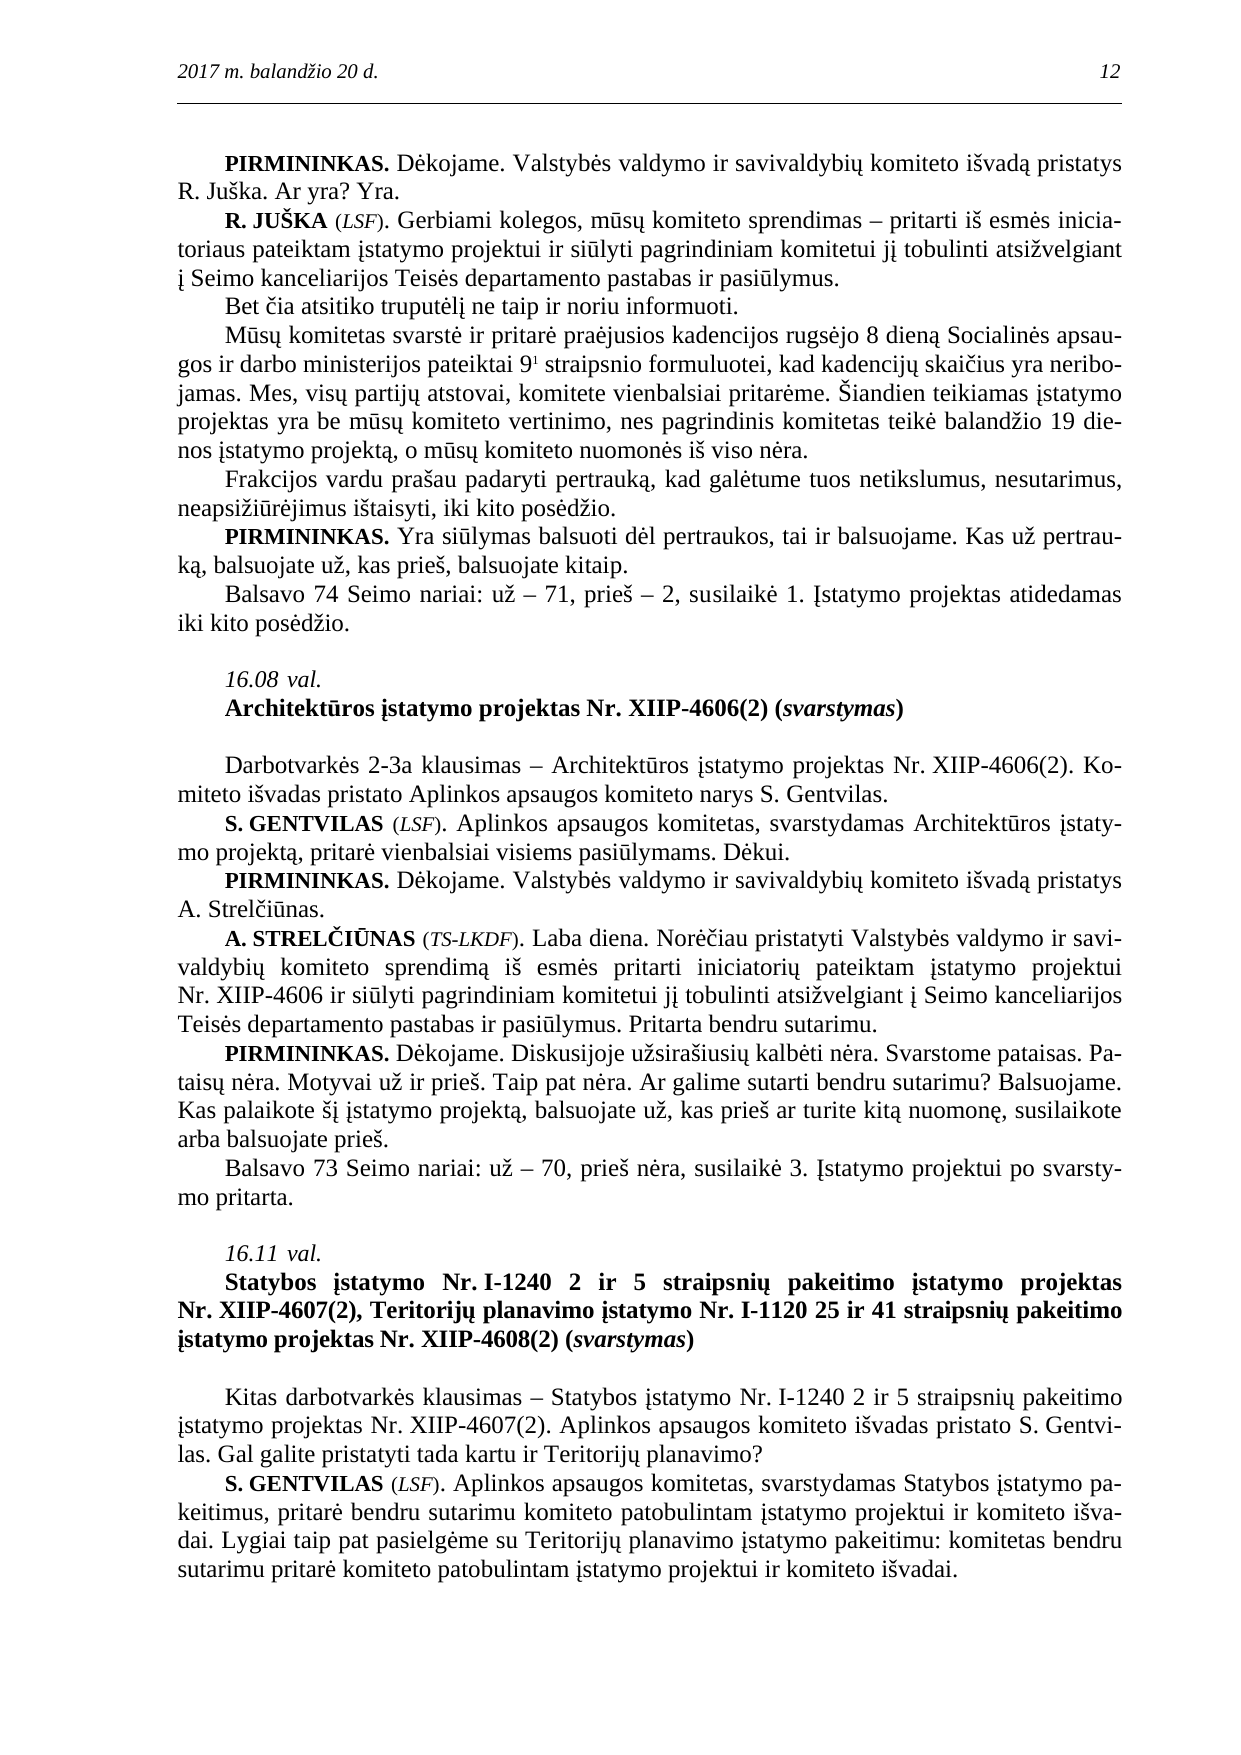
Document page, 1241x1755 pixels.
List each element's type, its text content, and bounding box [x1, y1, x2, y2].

text A. STRELČIŪNAS (TS-LKDF). La­ba die­na. No­rė­čiau pri­sta­ty­ti Vals­ty­bės val­dy­mo ir sa­vi­val­dy­bių ko­mi­te­to spren­di­mą iš es­mės pri­tar­ti ini­cia­to­rių pa­teik­tam įsta­ty­mo pro­jek­tui Nr. XIIP-4606 ir siū­ly­ti pa­grin­di­niam ko­mi­te­tui jį to­bu­lin­ti at­si­žvel­giant į Sei­mo kan­ce­lia­ri­jos Tei­sės de­par­ta­men­to pa­sta­bas ir pa­siū­ly­mus. Pri­tar­ta ben­dru su­ta­ri­mu. [177, 923, 1122, 1038]
text S. GENTVILAS (LSF). Ap­lin­kos ap­sau­gos ko­mi­te­tas, svars­ty­da­mas Ar­chi­tek­tū­ros įsta­ty­mo pro­jek­tą, pri­ta­rė vien­bal­siai vi­siems pa­siū­ly­mams. Dė­kui. [177, 808, 1122, 865]
text Sta­ty­bos įsta­ty­mo Nr. I-1240 2 ir 5 straips­nių pa­kei­ti­mo įsta­ty­mo pro­jek­tas Nr. XIIP-4607(2), Te­ri­to­ri­jų pla­na­vi­mo įsta­ty­mo Nr. I-1120 25 ir 41 straips­nių pa­kei­ti­mo įsta­ty­mo pro­jek­tas Nr. XIIP-4608(2) (svars­ty­mas) [177, 1267, 1122, 1353]
text 16.08 val. [224, 665, 1122, 693]
text Bal­sa­vo 74 Sei­mo na­riai: už – 71, prieš – 2, su­si­lai­kė 1. Įsta­ty­mo pro­jek­tas ati­de­da­mas iki ki­to po­sė­džio. [177, 579, 1122, 636]
text 16.11 val. [224, 1239, 1122, 1267]
text PIRMININKAS. Yra siū­ly­mas bal­suo­ti dėl per­trau­kos, tai ir bal­suo­ja­me. Kas už per­trau­ką, bal­suo­ja­te už, kas prieš, bal­suo­ja­te ki­taip. [177, 521, 1122, 579]
text Bet čia at­si­ti­ko tru­pu­tė­lį ne taip ir no­riu in­for­muo­ti. [177, 291, 1122, 320]
text Mū­sų ko­mi­te­tas svars­tė ir pri­ta­rė pra­ėju­sios ka­den­ci­jos rug­sė­jo 8 die­ną So­cia­li­nės ap­sau­gos ir dar­bo mi­nis­te­ri­jos pa­teik­tai 91 straips­nio for­mu­luo­tei, kad ka­den­ci­jų skai­čius yra ne­ri­bo­ja­mas. Mes, vi­sų par­ti­jų at­sto­vai, ko­mi­te­te vien­bal­siai pri­ta­rė­me. Šian­dien tei­kia­mas įsta­ty­mo pro­jek­tas yra be mū­sų ko­mi­te­to ver­ti­ni­mo, nes pa­grin­di­nis ko­mi­te­tas tei­kė ba­lan­džio 19 die­nos įsta­ty­mo pro­jek­tą, o mū­sų ko­mi­te­to nuo­mo­nės iš vi­so nė­ra. [177, 320, 1122, 464]
text PIRMININKAS. Dė­ko­ja­me. Vals­ty­bės val­dy­mo ir sa­vi­val­dy­bių ko­mi­te­to iš­va­dą pri­sta­tys R. Juš­ka. Ar yra? Yra. [177, 148, 1122, 205]
text Bal­sa­vo 73 Sei­mo na­riai: už – 70, prieš nė­ra, su­si­lai­kė 3. Įsta­ty­mo pro­jek­tui po svars­ty­mo pri­tar­ta. [177, 1153, 1122, 1210]
text Frak­ci­jos var­du pra­šau pa­da­ry­ti per­trau­ką, kad ga­lė­tu­me tuos ne­tiks­lu­mus, ne­su­ta­ri­mus, ne­ap­si­žiū­rė­ji­mus iš­tai­sy­ti, iki ki­to po­sė­džio. [177, 464, 1122, 521]
text R. JUŠKA (LSF). Ger­bia­mi ko­le­gos, mū­sų ko­mi­te­to spren­di­mas – pri­tar­ti iš es­mės ini­cia­to­riaus pa­teik­tam įsta­ty­mo pro­jek­tui ir siū­ly­ti pa­grin­di­niam ko­mi­te­tui jį to­bu­lin­ti at­si­žvel­giant į Sei­mo kan­ce­lia­ri­jos Tei­sės de­par­ta­men­to pa­sta­bas ir pa­siū­ly­mus. [177, 205, 1122, 291]
text Dar­bo­tvarkės 2-3a klau­si­mas – Ar­chi­tek­tū­ros įsta­ty­mo pro­jek­tas Nr. XIIP-4606(2). Ko­mi­te­to iš­va­das pri­sta­to Ap­lin­kos ap­sau­gos ko­mi­te­to na­rys S. Gent­vi­las. [177, 750, 1122, 808]
text PIRMININKAS. Dė­ko­ja­me. Dis­ku­si­jo­je už­si­ra­šiu­sių kal­bė­ti nė­ra. Svars­to­me pa­tai­sas. Pa­tai­sų nė­ra. Mo­ty­vai už ir prieš. Taip pat nė­ra. Ar ga­li­me su­tar­ti ben­dru su­ta­ri­mu? Bal­suo­ja­me. Kas pa­lai­ko­te šį įsta­ty­mo pro­jek­tą, bal­suo­ja­te už, kas prieš ar tu­ri­te ki­tą nuo­mo­nę, su­si­lai­ko­te ar­ba bal­suo­ja­te prieš. [177, 1038, 1122, 1153]
text Ki­tas dar­bo­tvarkės klau­si­mas – Sta­ty­bos įsta­ty­mo Nr. I-1240 2 ir 5 straips­nių pa­kei­ti­mo įsta­ty­mo pro­jek­tas Nr. XIIP-4607(2). Ap­lin­kos ap­sau­gos ko­mi­te­to iš­va­das pri­sta­to S. Gent­vi­las. Gal ga­li­te pri­sta­ty­ti ta­da kar­tu ir Te­ri­to­ri­jų pla­na­vi­mo? [177, 1382, 1122, 1468]
text Ar­chi­tek­tū­ros įsta­ty­mo pro­jek­tas Nr. XIIP-4606(2) (svars­ty­mas) [177, 693, 1122, 722]
text PIRMININKAS. Dė­ko­ja­me. Vals­ty­bės val­dy­mo ir sa­vi­val­dy­bių ko­mi­te­to iš­va­dą pri­sta­tys A. Strel­čiū­nas. [177, 865, 1122, 923]
text S. GENTVILAS (LSF). Ap­lin­kos ap­sau­gos ko­mi­te­tas, svars­ty­da­mas Sta­ty­bos įsta­ty­mo pa­kei­ti­mus, pri­ta­rė ben­dru su­ta­ri­mu ko­mi­te­to pa­to­bu­lin­tam įsta­ty­mo pro­jek­tui ir ko­mi­te­to iš­va­dai. Ly­giai taip pat pa­si­el­gė­me su Te­ri­to­ri­jų pla­na­vi­mo įsta­ty­mo pa­kei­ti­mu: ko­mi­te­tas ben­dru su­ta­ri­mu pri­ta­rė ko­mi­te­to pa­to­bu­lin­tam įsta­ty­mo pro­jek­tui ir ko­mi­te­to iš­va­dai. [177, 1468, 1122, 1583]
